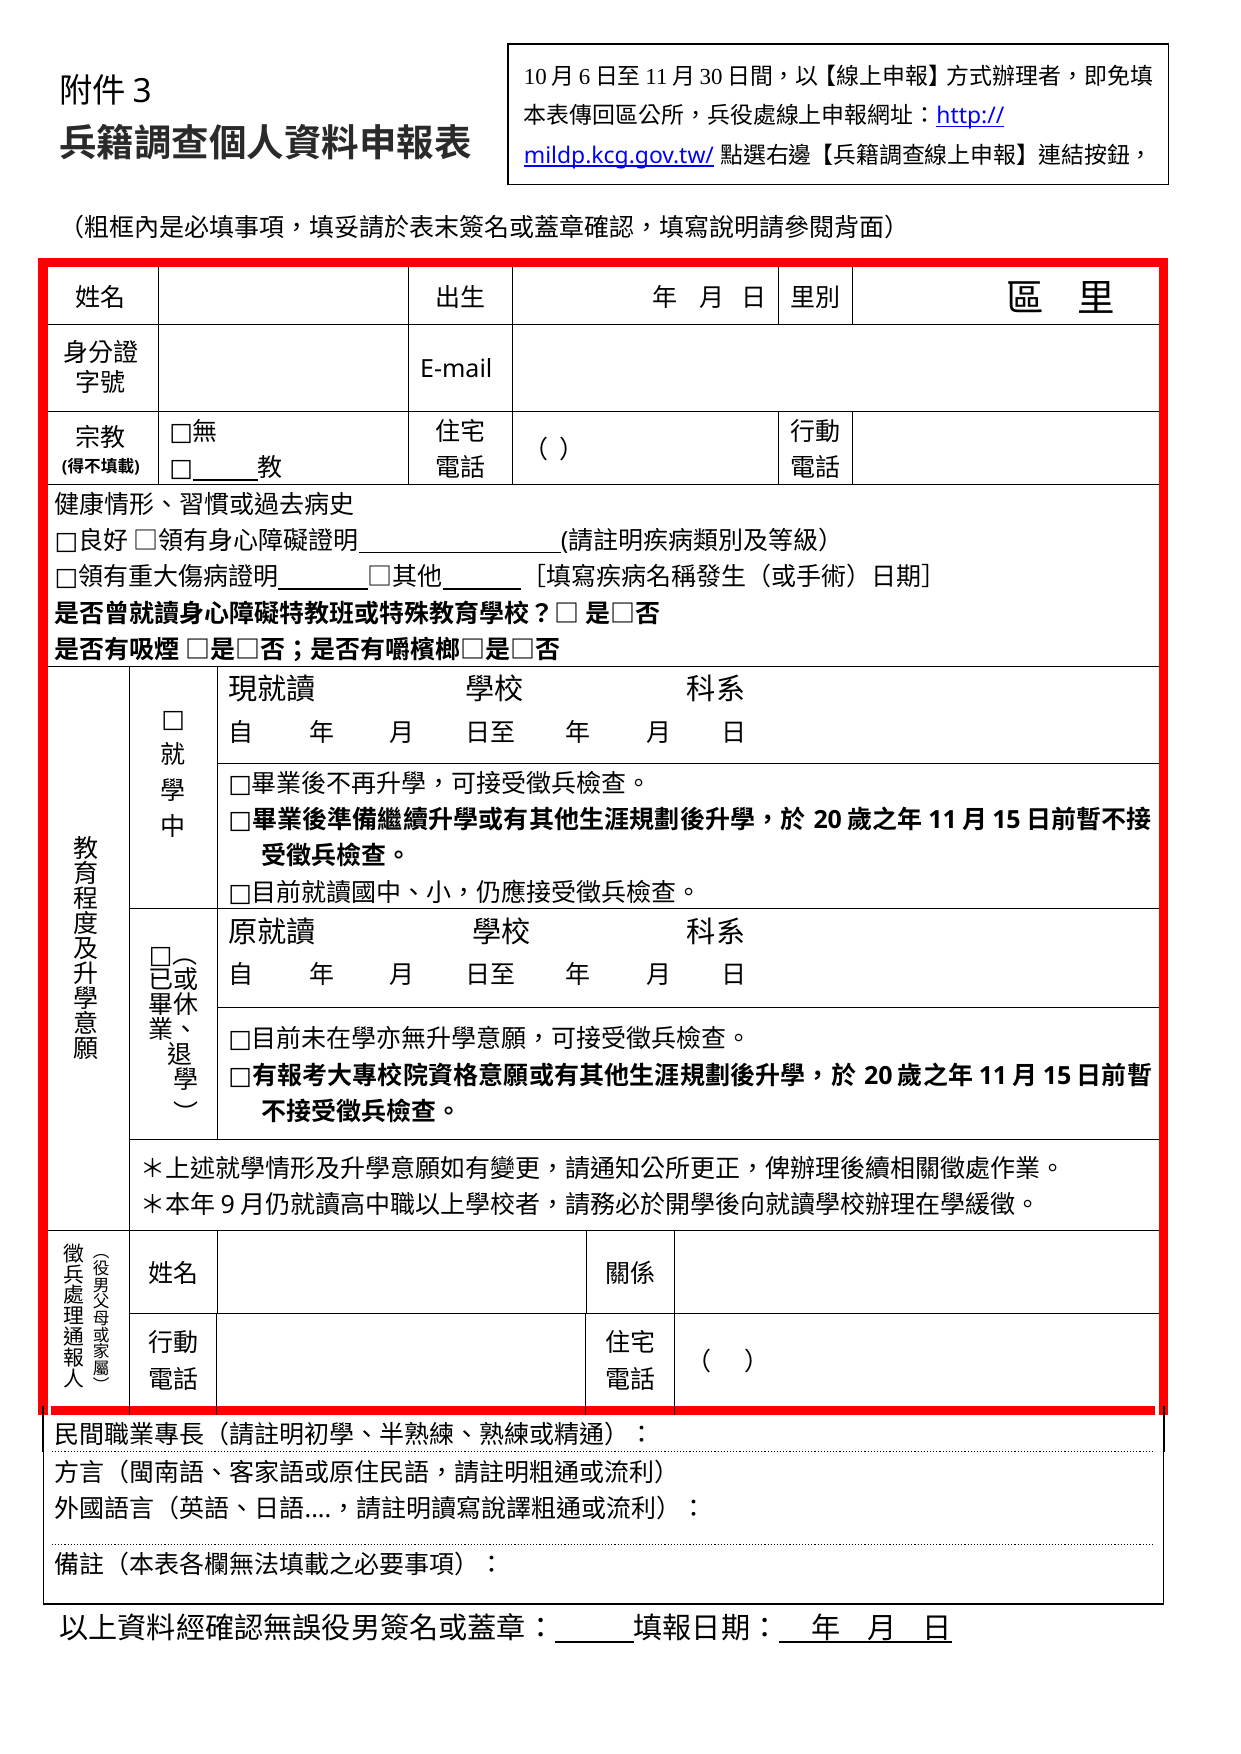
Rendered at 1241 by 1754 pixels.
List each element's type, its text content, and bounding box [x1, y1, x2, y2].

table_cell 備註（本表各欄無法填載之必要事項）： [44, 1544, 1163, 1602]
table_cell 現就讀 學校 科系 自 年 月 日至 年 月 日 [218, 667, 1159, 763]
text [1169, 113, 1181, 167]
table_cell （ ） [513, 412, 778, 484]
table_cell □無 □ 教 [159, 412, 408, 484]
table_cell [513, 325, 1159, 411]
table_cell 住宅 電話 [409, 412, 512, 484]
text （粗框內是必填事項，填妥請於表末簽名或蓋章確認，填寫說明請參閱背面） [59, 207, 1181, 243]
table_cell □目前未在學亦無升學意願，可接受徵兵檢查。 □有報考大專校院資格意願或有其他生涯規劃後升學，於20歲之年11月15日前暫不接受徵兵檢查。 [218, 1008, 1159, 1139]
table_cell ＊上述就學情形及升學意願如有變更，請通知公所更正，俾辦理後續相關徵處作業。 ＊本年9月仍就讀高中職以上學校者，請務必於開學後向就讀學校辦理在學緩徵。 [130, 1140, 1159, 1230]
table_header [159, 267, 408, 324]
table_cell □畢業後不再升學，可接受徵兵檢查。 □畢業後準備繼續升學或有其他生涯規劃後升學，於20歲之年11月15日前暫不接受徵兵檢查。 □目前就讀國中、小，仍應接受徵兵檢查。 [218, 764, 1159, 908]
table_cell 姓名 [130, 1231, 217, 1312]
table_cell 方言（閩南語、客家語或原住民語，請註明粗通或流利） 外國語言（英語、日語....，請註明讀寫說譯粗通或流利）： [44, 1451, 1163, 1544]
table_cell 教育程度及升學意願 [48, 667, 129, 1230]
text 10月6日至11月30日間，以【線上申報】方式辦理者，即免填本表傳回區公所，兵役處線上申報網址：http://mildp.kcg.gov.tw/ 點選右邊【兵籍調查線上申報】連結按鈕，進入系統申報。 [524, 52, 1152, 176]
table_cell [218, 1231, 586, 1312]
text 附件3 [59, 59, 507, 113]
table_header 姓名 [48, 267, 158, 324]
text 以上資料經確認無誤役男簽名或蓋章： 填報日期： 年 月 日 [59, 256, 1181, 1647]
table_cell 住宅 電話 [586, 1314, 674, 1406]
table_cell 身分證 字號 [48, 325, 158, 411]
table_cell 民間職業專長（請註明初學、半熟練、熟練或精通）： [44, 1406, 1163, 1451]
table_header 年 月 日 [513, 267, 778, 324]
table_header 里別 [779, 267, 852, 324]
text 兵籍調查個人資料申報表 [59, 113, 507, 167]
table_cell □ 就 學 中 [130, 667, 217, 908]
table_cell 行動 電話 [779, 412, 852, 484]
table_cell （ ） [675, 1314, 1159, 1406]
text [509, 45, 1168, 184]
table_cell 關係 [587, 1231, 674, 1312]
table_header 區 里 [853, 267, 1159, 324]
table_cell [853, 412, 1159, 484]
table_cell [675, 1231, 1159, 1312]
table_cell E-mail [409, 325, 512, 411]
table_cell 健康情形、習慣或過去病史 □良好 □領有身心障礙證明 (請註明疾病類別及等級） □領有重大傷病證明 □其他 ［填寫疾病名稱發生（或手術）日期］ 是否曾就讀身心障礙特教班或特殊教育學校？□ 是□否 是否有吸煙 □是□否；是否有嚼檳榔□是□否 [48, 485, 1159, 666]
table_cell [159, 325, 408, 411]
table_cell [217, 1314, 585, 1406]
table_cell 原就讀 學校 科系 自 年 月 日至 年 月 日 [218, 909, 1159, 1007]
table_cell 宗教 (得不填載) [48, 412, 158, 484]
table_header 出生 [409, 267, 512, 324]
table_cell （役男父母或家屬） 徵兵處理通報人 [48, 1231, 129, 1406]
table_cell □︵ 已或 畢休 業、 退 學 ︶ [130, 909, 217, 1139]
table_cell 行動 電話 [130, 1314, 216, 1406]
